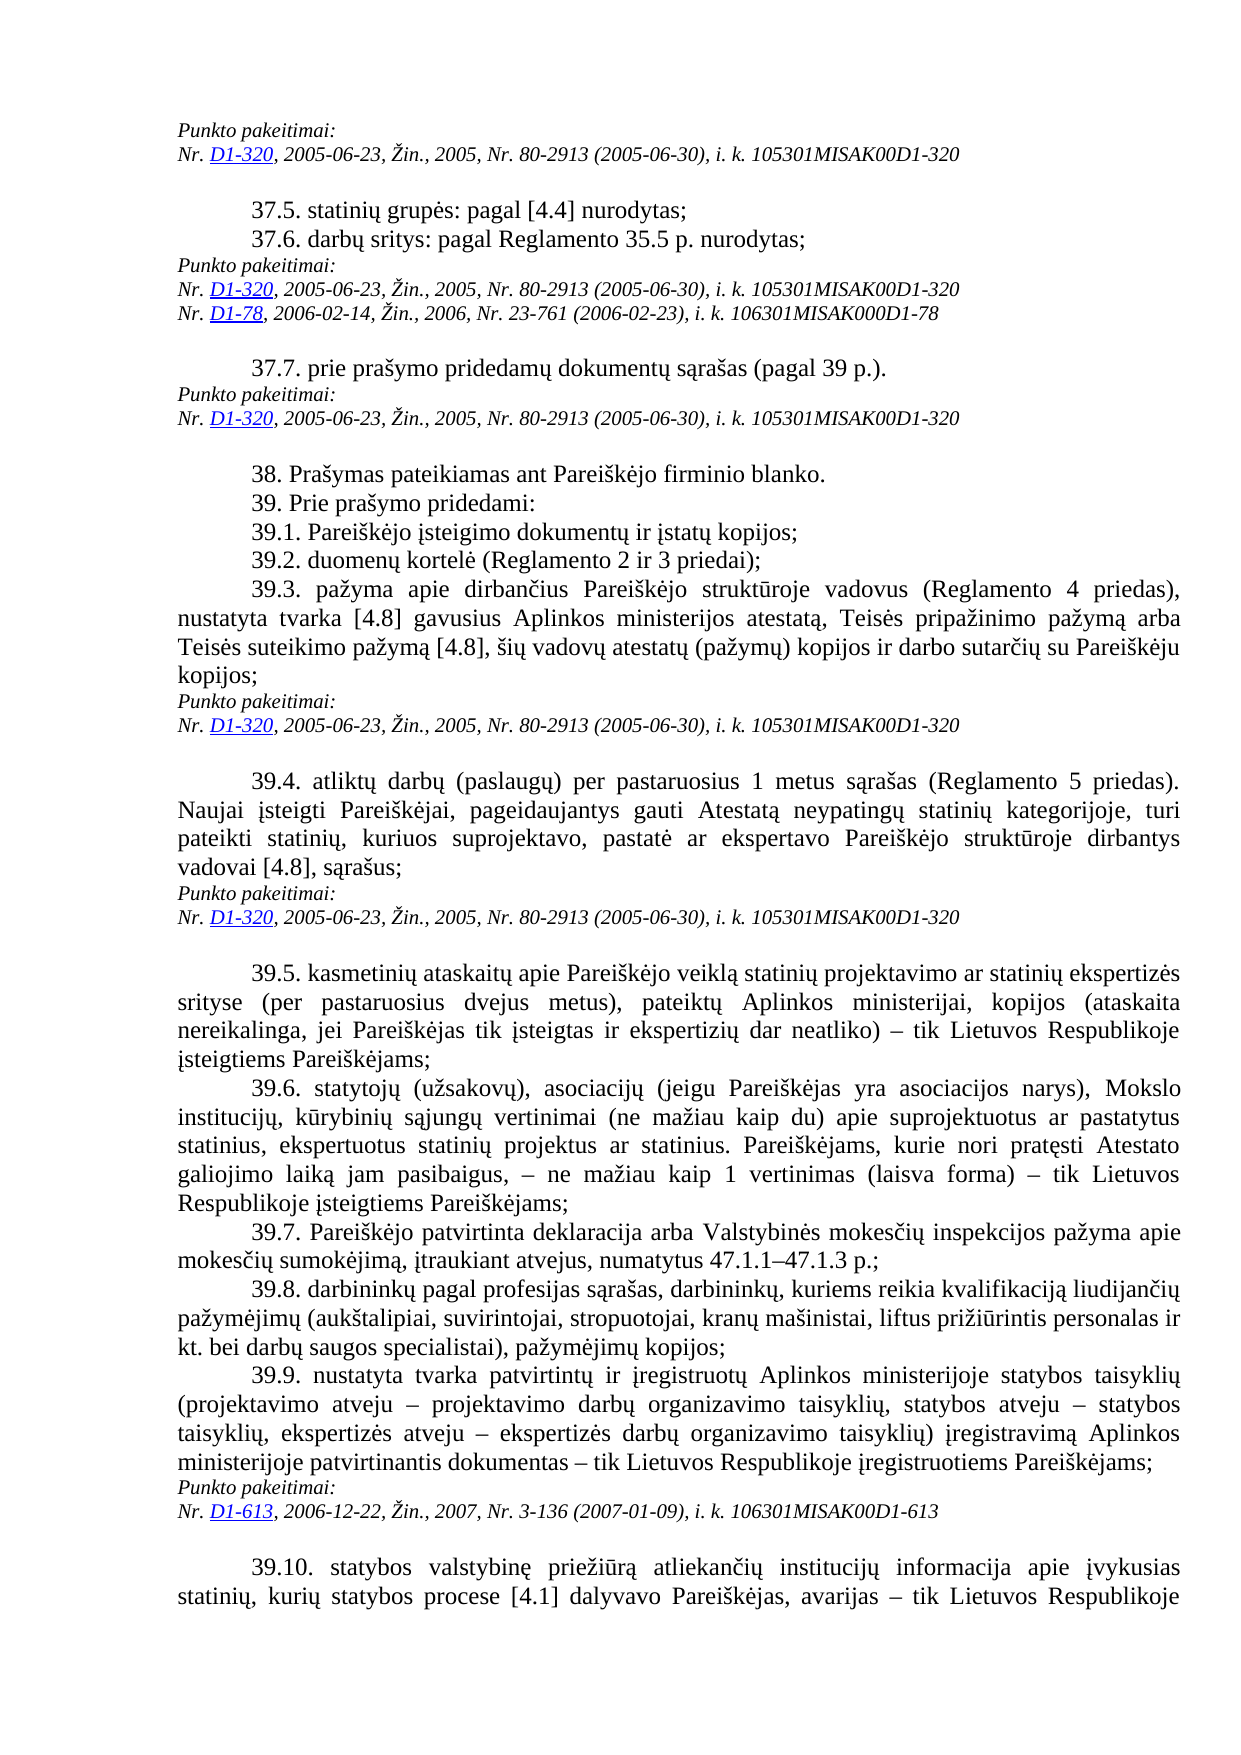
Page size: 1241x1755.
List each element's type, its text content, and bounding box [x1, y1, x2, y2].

text Nr. D1-320, 2005-06-23, Žin., 2005, Nr. 80-2913 (2005-06-30), i. k. 105301MISAK00D1-320 [177, 142, 1181, 166]
text 38. Prašymas pateikiamas ant Pareiškėjo firminio blanko. [177, 459, 1181, 488]
text Punkto pakeitimai: [177, 382, 1181, 406]
text 39. Prie prašymo pridedami: [177, 488, 1181, 517]
text 37.5. statinių grupės: pagal [4.4] nurodytas; [177, 195, 1181, 224]
text Nr. D1-320, 2005-06-23, Žin., 2005, Nr. 80-2913 (2005-06-30), i. k. 105301MISAK00D1-320 [177, 277, 1181, 301]
text 39.9. nustatyta tvarka patvirtintų ir įregistruotų Aplinkos ministerijoje statybos taisyklių (projektavimo atveju – projektavimo darbų organizavimo taisyklių, statybos atveju – statybos taisyklių, ekspertizės atveju – ekspertizės darbų organizavimo taisyklių) įregistravimą Aplinkos ministerijoje patvirtinantis dokumentas – tik Lietuvos Respublikoje įregistruotiems Pareiškėjams; [177, 1360, 1181, 1475]
text 39.8. darbininkų pagal profesijas sąrašas, darbininkų, kuriems reikia kvalifikaciją liudijančių pažymėjimų (aukštalipiai, suvirintojai, stropuotojai, kranų mašinistai, liftus prižiūrintis personalas ir kt. bei darbų saugos specialistai), pažymėjimų kopijos; [177, 1274, 1181, 1360]
text Nr. D1-613, 2006-12-22, Žin., 2007, Nr. 3-136 (2007-01-09), i. k. 106301MISAK00D1-613 [177, 1499, 1181, 1523]
text 39.1. Pareiškėjo įsteigimo dokumentų ir įstatų kopijos; [177, 517, 1181, 545]
text Punkto pakeitimai: [177, 1475, 1181, 1499]
text 39.3. pažyma apie dirbančius Pareiškėjo struktūroje vadovus (Reglamento 4 priedas), nustatyta tvarka [4.8] gavusius Aplinkos ministerijos atestatą, Teisės pripažinimo pažymą arba Teisės suteikimo pažymą [4.8], šių vadovų atestatų (pažymų) kopijos ir darbo sutarčių su Pareiškėju kopijos; [177, 574, 1181, 689]
text 39.7. Pareiškėjo patvirtinta deklaracija arba valstybinės mokesčių inspekcijos pažyma apie mokesčių sumokėjimą, įtraukiant atvejus, numatytus 47.1.1–47.1.3 p.; [177, 1217, 1181, 1274]
text Punkto pakeitimai: [177, 252, 1181, 277]
text Nr. D1-320, 2005-06-23, Žin., 2005, Nr. 80-2913 (2005-06-30), i. k. 105301MISAK00D1-320 [177, 905, 1181, 929]
text 37.7. prie prašymo pridedamų dokumentų sąrašas (pagal 39 p.). [177, 353, 1181, 382]
text Nr. D1-320, 2005-06-23, Žin., 2005, Nr. 80-2913 (2005-06-30), i. k. 105301MISAK00D1-320 [177, 406, 1181, 430]
text Nr. D1-78, 2006-02-14, Žin., 2006, Nr. 23-761 (2006-02-23), i. k. 106301MISAK000D1-78 [177, 301, 1181, 325]
text 39.6. statytojų (užsakovų), asociacijų (jeigu Pareiškėjas yra asociacijos narys), mokslo institucijų, kūrybinių sąjungų vertinimai (ne mažiau kaip du) apie suprojektuotus ar pastatytus statinius, ekspertuotus statinių projektus ar statinius. Pareiškėjams, kurie nori pratęsti Atestato galiojimo laiką jam pasibaigus, – ne mažiau kaip 1 vertinimas (laisva forma) – tik Lietuvos Respublikoje įsteigtiems Pareiškėjams; [177, 1073, 1181, 1217]
text 37.6. darbų sritys: pagal Reglamento 35.5 p. nurodytas; [177, 224, 1181, 252]
text Punkto pakeitimai: [177, 118, 1181, 142]
text Punkto pakeitimai: [177, 689, 1181, 713]
text 39.2. duomenų kortelė (Reglamento 2 ir 3 priedai); [177, 545, 1181, 574]
text Nr. D1-320, 2005-06-23, Žin., 2005, Nr. 80-2913 (2005-06-30), i. k. 105301MISAK00D1-320 [177, 713, 1181, 737]
text 39.10. statybos valstybinę priežiūrą atliekančių institucijų informacija apie įvykusias statinių, kurių statybos procese [4.1] dalyvavo Pareiškėjas, avarijas – tik Lietuvos Respublikoje [177, 1552, 1181, 1610]
text Punkto pakeitimai: [177, 881, 1181, 905]
text 39.5. kasmetinių ataskaitų apie Pareiškėjo veiklą statinių projektavimo ar statinių ekspertizės srityse (per pastaruosius dvejus metus), pateiktų Aplinkos ministerijai, kopijos (ataskaita nereikalinga, jei Pareiškėjas tik įsteigtas ir ekspertizių dar neatliko) – tik Lietuvos Respublikoje įsteigtiems Pareiškėjams; [177, 958, 1181, 1073]
text 39.4. atliktų darbų (paslaugų) per pastaruosius 1 metus sąrašas (Reglamento 5 priedas). Naujai įsteigti Pareiškėjai, pageidaujantys gauti Atestatą neypatingų statinių kategorijoje, turi pateikti statinių, kuriuos suprojektavo, pastatė ar ekspertavo Pareiškėjo struktūroje dirbantys vadovai [4.8], sąrašus; [177, 766, 1181, 881]
